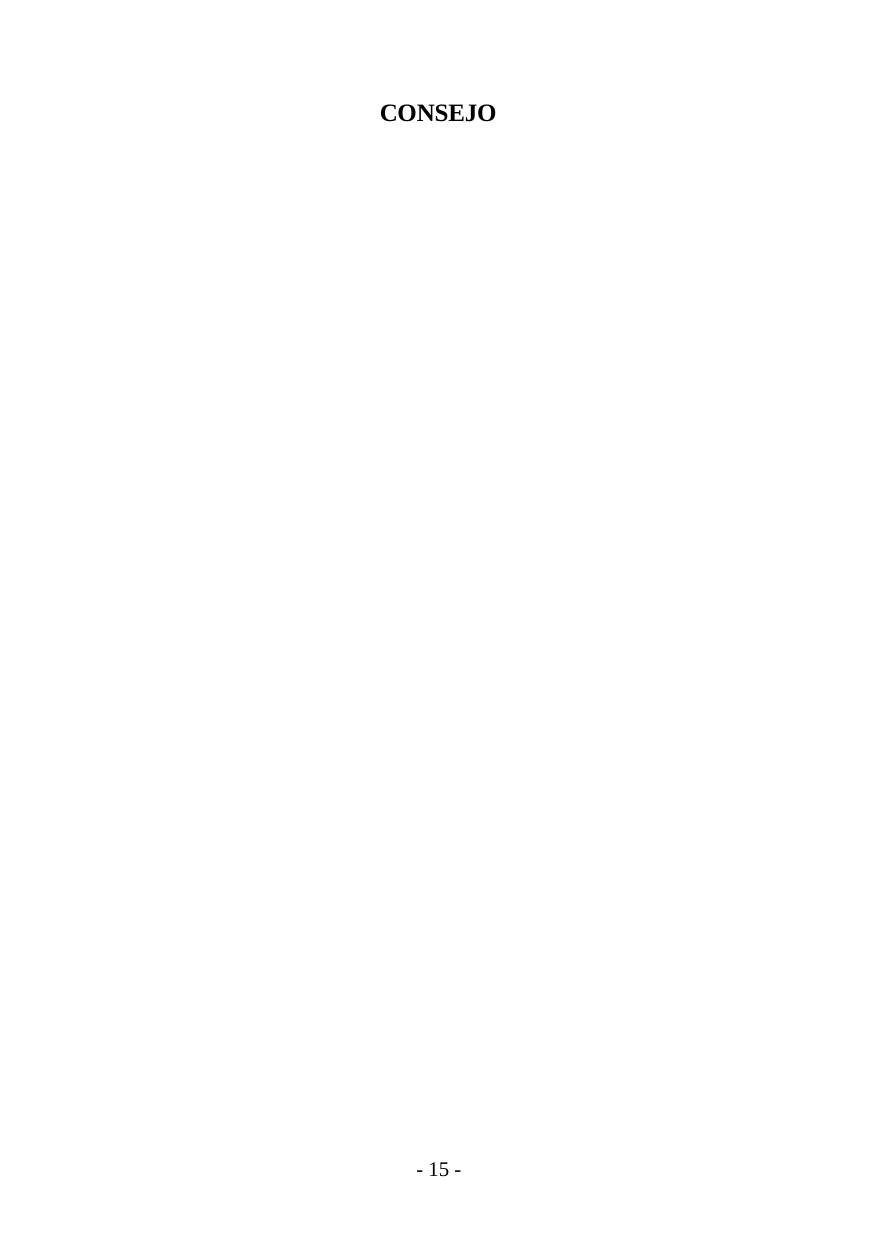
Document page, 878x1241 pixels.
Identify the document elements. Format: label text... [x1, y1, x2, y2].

subtitle CONSEJO [149, 98, 781, 127]
